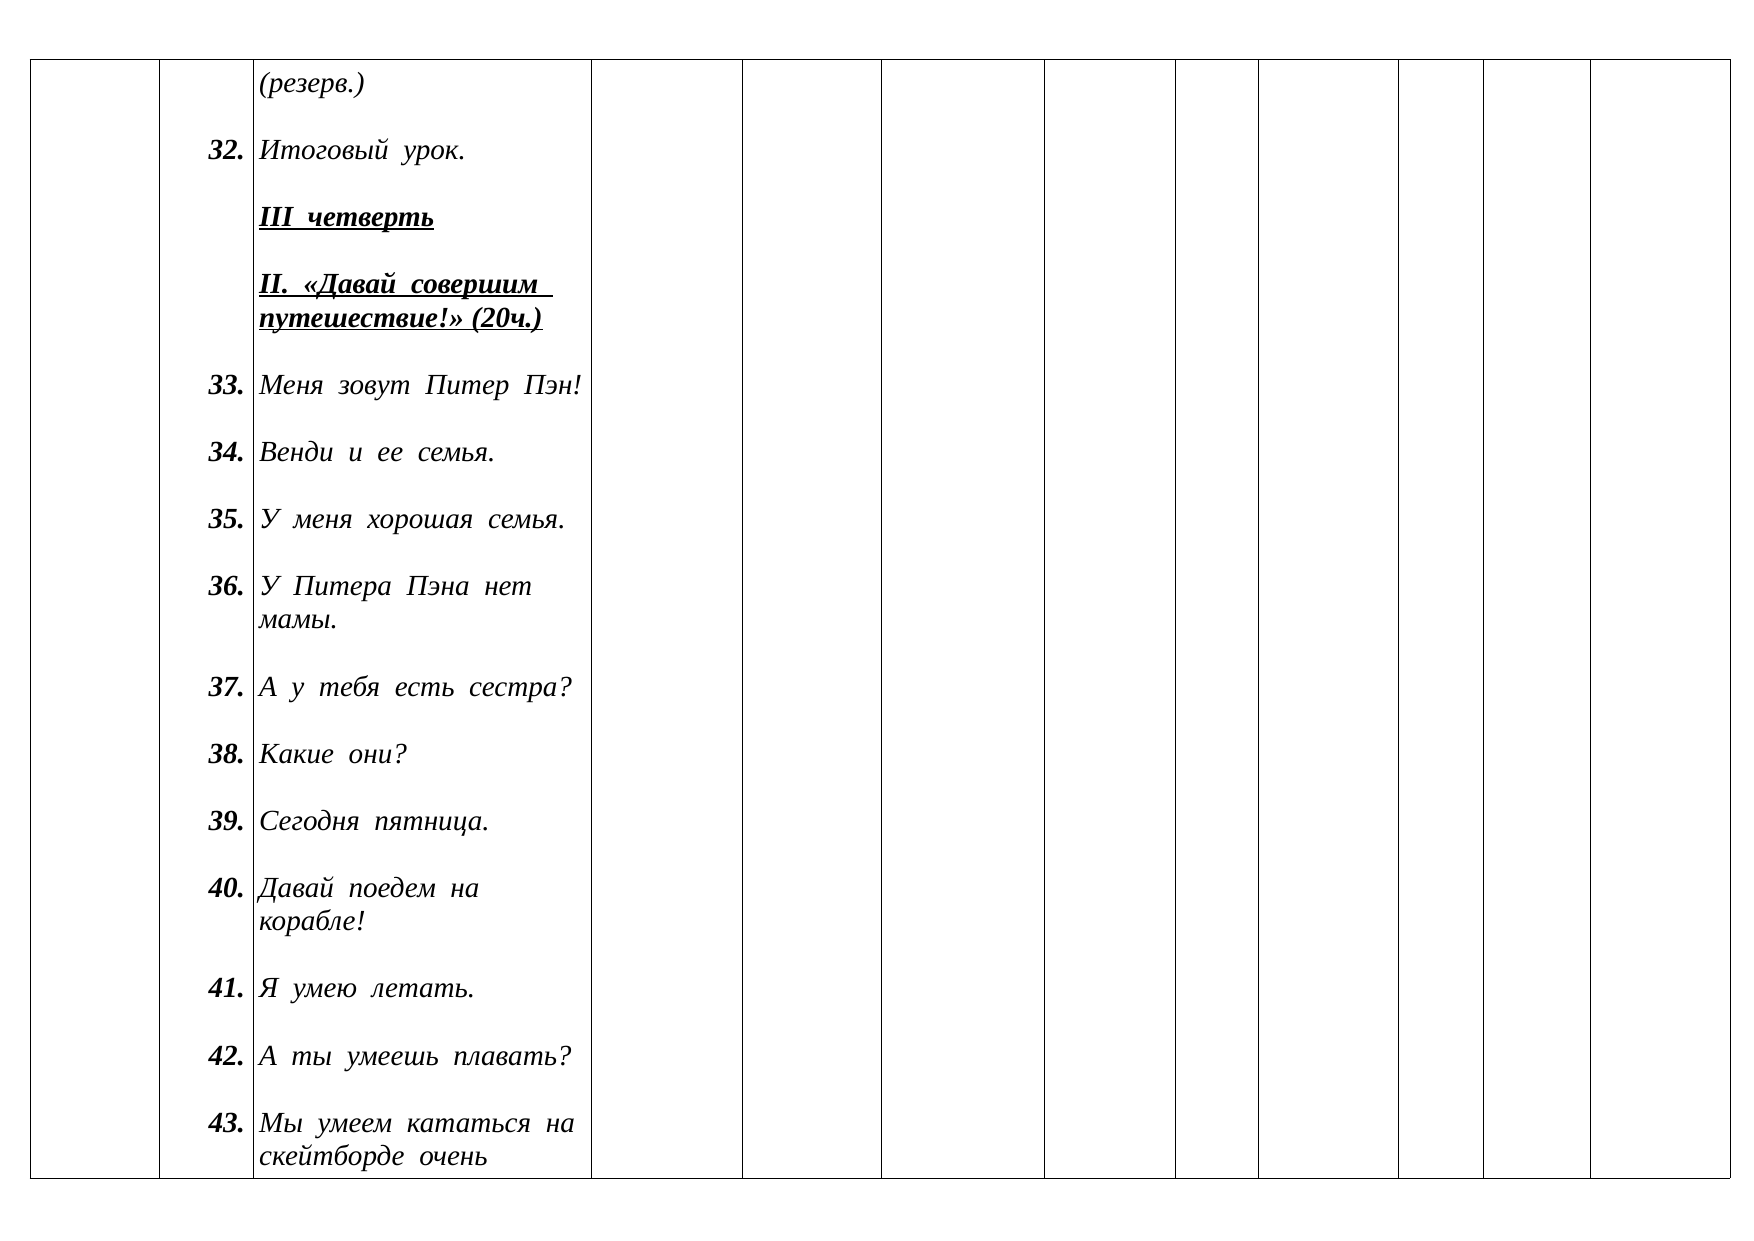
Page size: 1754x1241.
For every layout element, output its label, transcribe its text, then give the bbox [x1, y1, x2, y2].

table_cell [1484, 60, 1590, 1177]
table_cell [592, 60, 742, 1177]
table_cell (резерв.) Итоговый урок. III четверть II. «Давай совершим путешествие!» (20ч.) Меня зовут Питер Пэн! Венди и ее семья. У меня хорошая семья. У Питера Пэна нет мамы. А у тебя есть сестра? Какие они? Сегодня пятница. Давай поедем на корабле! Я умею летать. А ты умеешь плавать? Мы умеем кататься на скейтборде очень [254, 60, 591, 1177]
table_cell [31, 60, 159, 1177]
table_cell [1591, 60, 1730, 1177]
table_cell [882, 60, 1044, 1177]
table_cell [1399, 60, 1483, 1177]
table_cell [1045, 60, 1175, 1177]
table_cell 32. 33. 34. 35. 36. 37. 38. 39. 40. 41. 42. 43. [160, 60, 253, 1177]
table_cell [743, 60, 881, 1177]
table_cell [1176, 60, 1258, 1177]
table_cell [1259, 60, 1398, 1177]
